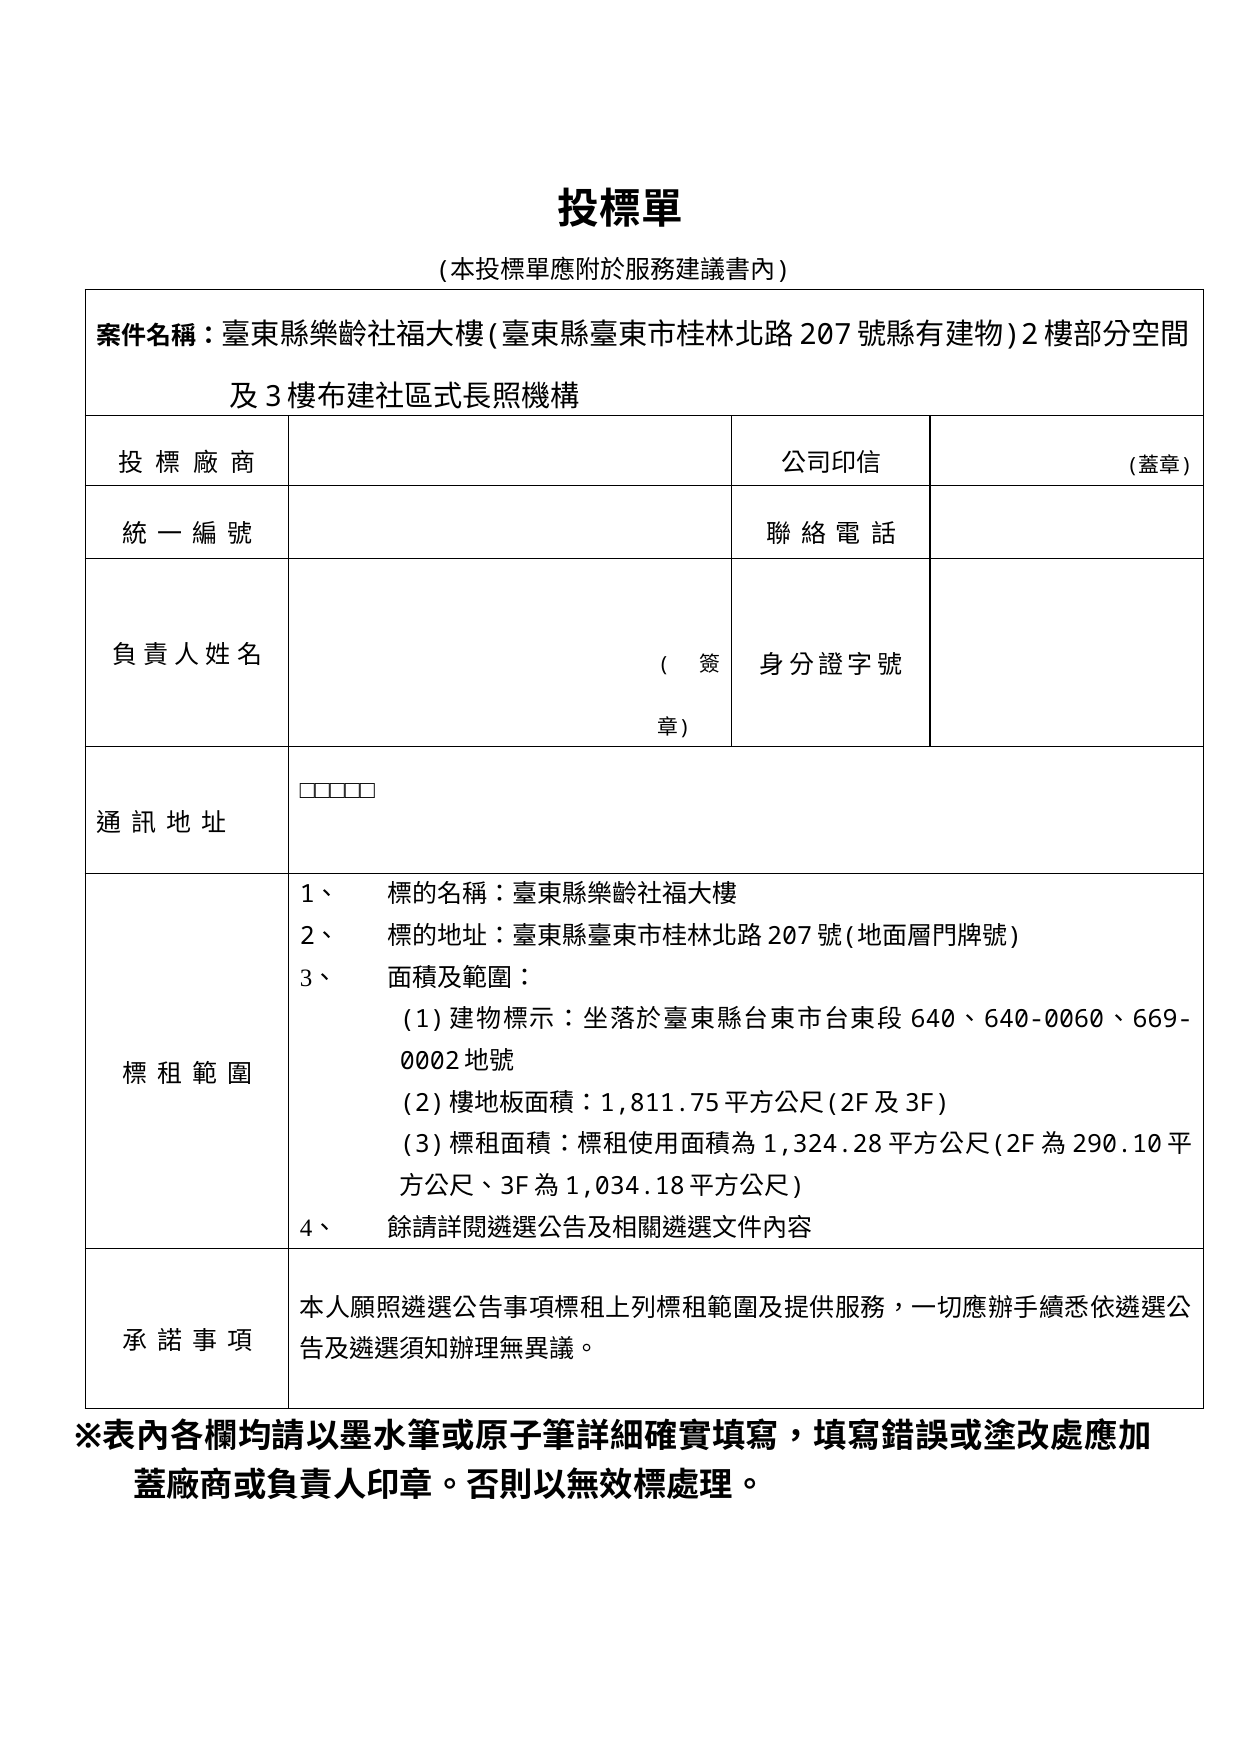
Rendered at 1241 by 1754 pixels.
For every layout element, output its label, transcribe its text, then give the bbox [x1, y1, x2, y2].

table_cell 公司印信 [732, 416, 929, 484]
table_cell 身分證字號 [732, 559, 929, 746]
table_cell 標租範圍 [86, 874, 288, 1248]
table_cell [289, 416, 731, 484]
table_header 案件名稱：臺東縣樂齡社福大樓(臺東縣臺東市桂林北路207號縣有建物)2樓部分空間及3樓布建社區式長照機構 [86, 290, 1203, 415]
table_cell 通訊地址 [86, 747, 288, 873]
table_cell 承諾事項 [86, 1249, 288, 1408]
table_cell [289, 486, 731, 557]
table_cell 本人願照遴選公告事項標租上列標租範圍及提供服務，一切應辦手續悉依遴選公告及遴選須知辦理無異議。 [289, 1249, 1203, 1408]
text 投標單 [74, 164, 1167, 226]
table_cell [931, 486, 1203, 557]
table_cell (簽章) [289, 559, 731, 746]
table_cell 投 標 廠 商 [86, 416, 288, 484]
table_cell 標的名稱：臺東縣樂齡社福大樓 標的地址：臺東縣臺東市桂林北路207號(地面層門牌號) 面積及範圍： 建物標示：坐落於臺東縣台東市台東段640、640-0060、669-0002地號 樓地板面積：1,811.75平方公尺(2F及3F) 標租面積：標租使用面積為1,324.28平方公尺(2F為290.10平方公尺、3F為1,034.18平方公尺) 餘請詳閱遴選公告及相關遴選文件內容 [289, 874, 1203, 1248]
table_cell 統一編號 [86, 486, 288, 557]
table_cell 負責人姓名 [86, 559, 288, 746]
text (本投標單應附於服務建議書內) [74, 226, 1152, 289]
table_cell (蓋章) [931, 416, 1203, 484]
text ※表內各欄均請以墨水筆或原子筆詳細確實填寫，填寫錯誤或塗改處應加蓋廠商或負責人印章。否則以無效標處理。 [74, 1409, 1152, 1506]
table_cell □□□□□ [289, 747, 1203, 873]
table_cell [931, 559, 1203, 746]
table_cell 聯絡電話 [732, 486, 929, 557]
